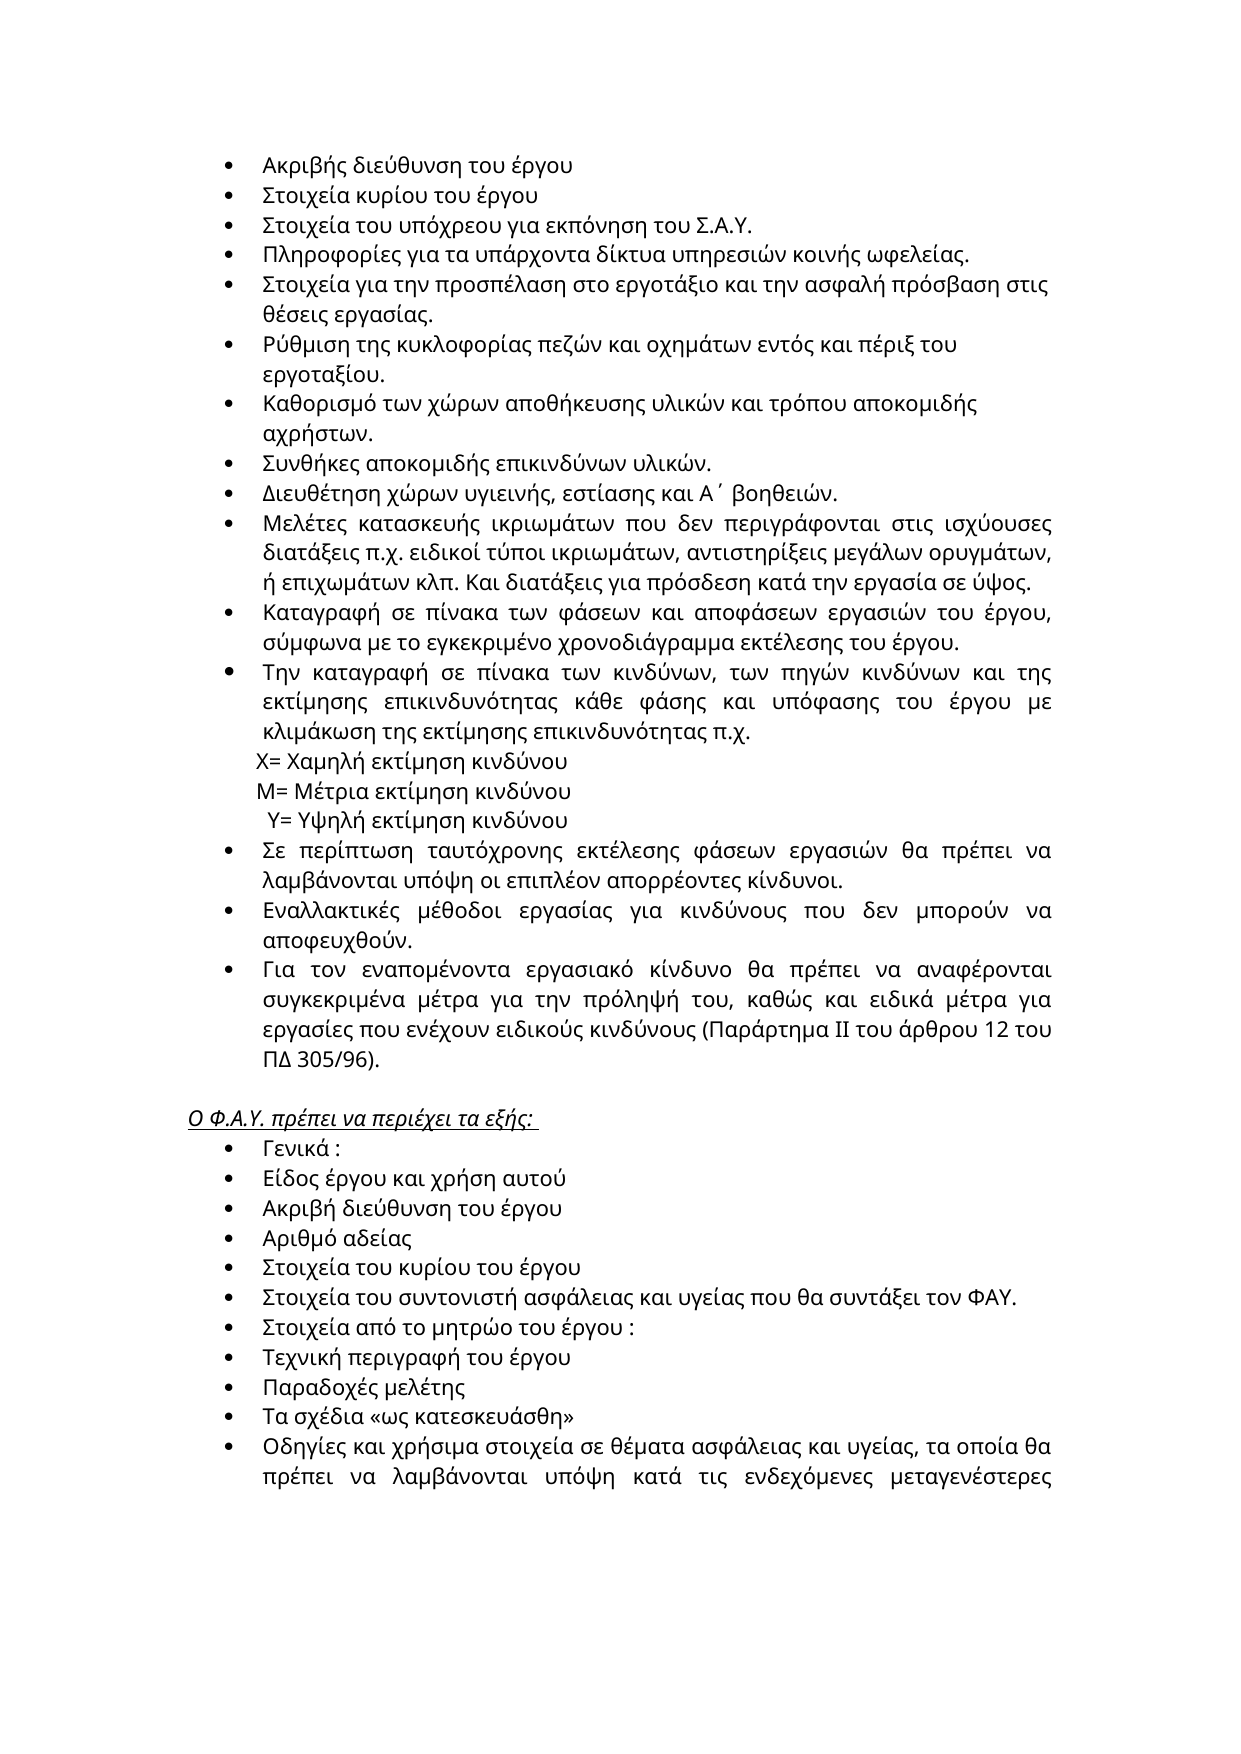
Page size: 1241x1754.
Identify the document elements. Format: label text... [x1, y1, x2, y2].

list Διευθέτηση χώρων υγιεινής, εστίασης και Α΄ βοηθειών. [225, 478, 1053, 507]
list Τεχνική περιγραφή του έργου [225, 1342, 1053, 1371]
list Ακριβή διεύθυνση του έργου [225, 1193, 1053, 1222]
list Για τον εναπομένοντα εργασιακό κίνδυνο θα πρέπει να αναφέρονται συγκεκριμένα μέτρα για την πρόληψή του, καθώς και ειδικά μέτρα για εργασίες που ενέχουν ειδικούς κινδύνους (Παράρτημα ΙΙ του άρθρου 12 του ΠΔ 305/96). [225, 954, 1053, 1073]
list Στοιχεία του υπόχρεου για εκπόνηση του Σ.Α.Υ. [225, 209, 1053, 239]
list Παραδοχές μελέτης [225, 1371, 1053, 1401]
list Στοιχεία κυρίου του έργου [225, 180, 1053, 209]
text Μ= Μέτρια εκτίμηση κινδύνου [187, 776, 1053, 805]
list Καθορισμό των χώρων αποθήκευσης υλικών και τρόπου αποκομιδής αχρήστων. [225, 388, 1053, 448]
list Μελέτες κατασκευής ικριωμάτων που δεν περιγράφονται στις ισχύουσες διατάξεις π.χ. ειδικοί τύποι ικριωμάτων, αντιστηρίξεις μεγάλων ορυγμάτων, ή επιχωμάτων κλπ. Και διατάξεις για πρόσδεση κατά την εργασία σε ύψος. [225, 507, 1053, 597]
list Αριθμό αδείας [225, 1222, 1053, 1252]
list Στοιχεία από το μητρώο του έργου : [225, 1312, 1053, 1342]
text Υ= Υψηλή εκτίμηση κινδύνου [187, 805, 1053, 835]
list Στοιχεία του κυρίου του έργου [225, 1252, 1053, 1282]
list Γενικά : [225, 1133, 1053, 1163]
list Ακριβής διεύθυνση του έργου [225, 150, 1053, 180]
list Τα σχέδια «ως κατεσκευάσθη» [225, 1401, 1053, 1431]
list Οδηγίες και χρήσιμα στοιχεία σε θέματα ασφάλειας και υγείας, τα οποία θα πρέπει να λαμβάνονται υπόψη κατά τις ενδεχόμενες μεταγενέστερες [225, 1431, 1053, 1491]
list Είδος έργου και χρήση αυτού [225, 1163, 1053, 1193]
list Πληροφορίες για τα υπάρχοντα δίκτυα υπηρεσιών κοινής ωφελείας. [225, 239, 1053, 269]
list Συνθήκες αποκομιδής επικινδύνων υλικών. [225, 448, 1053, 478]
list Tην καταγραφή σε πίνακα των κινδύνων, των πηγών κινδύνων και της εκτίμησης επικινδυνότητας κάθε φάσης και υπόφασης του έργου με κλιμάκωση της εκτίμησης επικινδυνότητας π.χ. [225, 656, 1053, 746]
list Καταγραφή σε πίνακα των φάσεων και αποφάσεων εργασιών του έργου, σύμφωνα με το εγκεκριμένο χρονοδιάγραμμα εκτέλεσης του έργου. [225, 597, 1053, 656]
text Ο Φ.Α.Υ. πρέπει να περιέχει τα εξής: [187, 1103, 1053, 1133]
list Εναλλακτικές μέθοδοι εργασίας για κινδύνους που δεν μπορούν να αποφευχθούν. [225, 895, 1053, 954]
list Σε περίπτωση ταυτόχρονης εκτέλεσης φάσεων εργασιών θα πρέπει να λαμβάνονται υπόψη οι επιπλέον απορρέοντες κίνδυνοι. [225, 835, 1053, 895]
list Ρύθμιση της κυκλοφορίας πεζών και οχημάτων εντός και πέριξ του εργοταξίου. [225, 329, 1053, 388]
list Στοιχεία του συντονιστή ασφάλειας και υγείας που θα συντάξει τον ΦΑΥ. [225, 1282, 1053, 1312]
text Χ= Χαμηλή εκτίμηση κινδύνου [187, 746, 1053, 776]
list Στοιχεία για την προσπέλαση στο εργοτάξιο και την ασφαλή πρόσβαση στις θέσεις εργασίας. [225, 269, 1053, 329]
